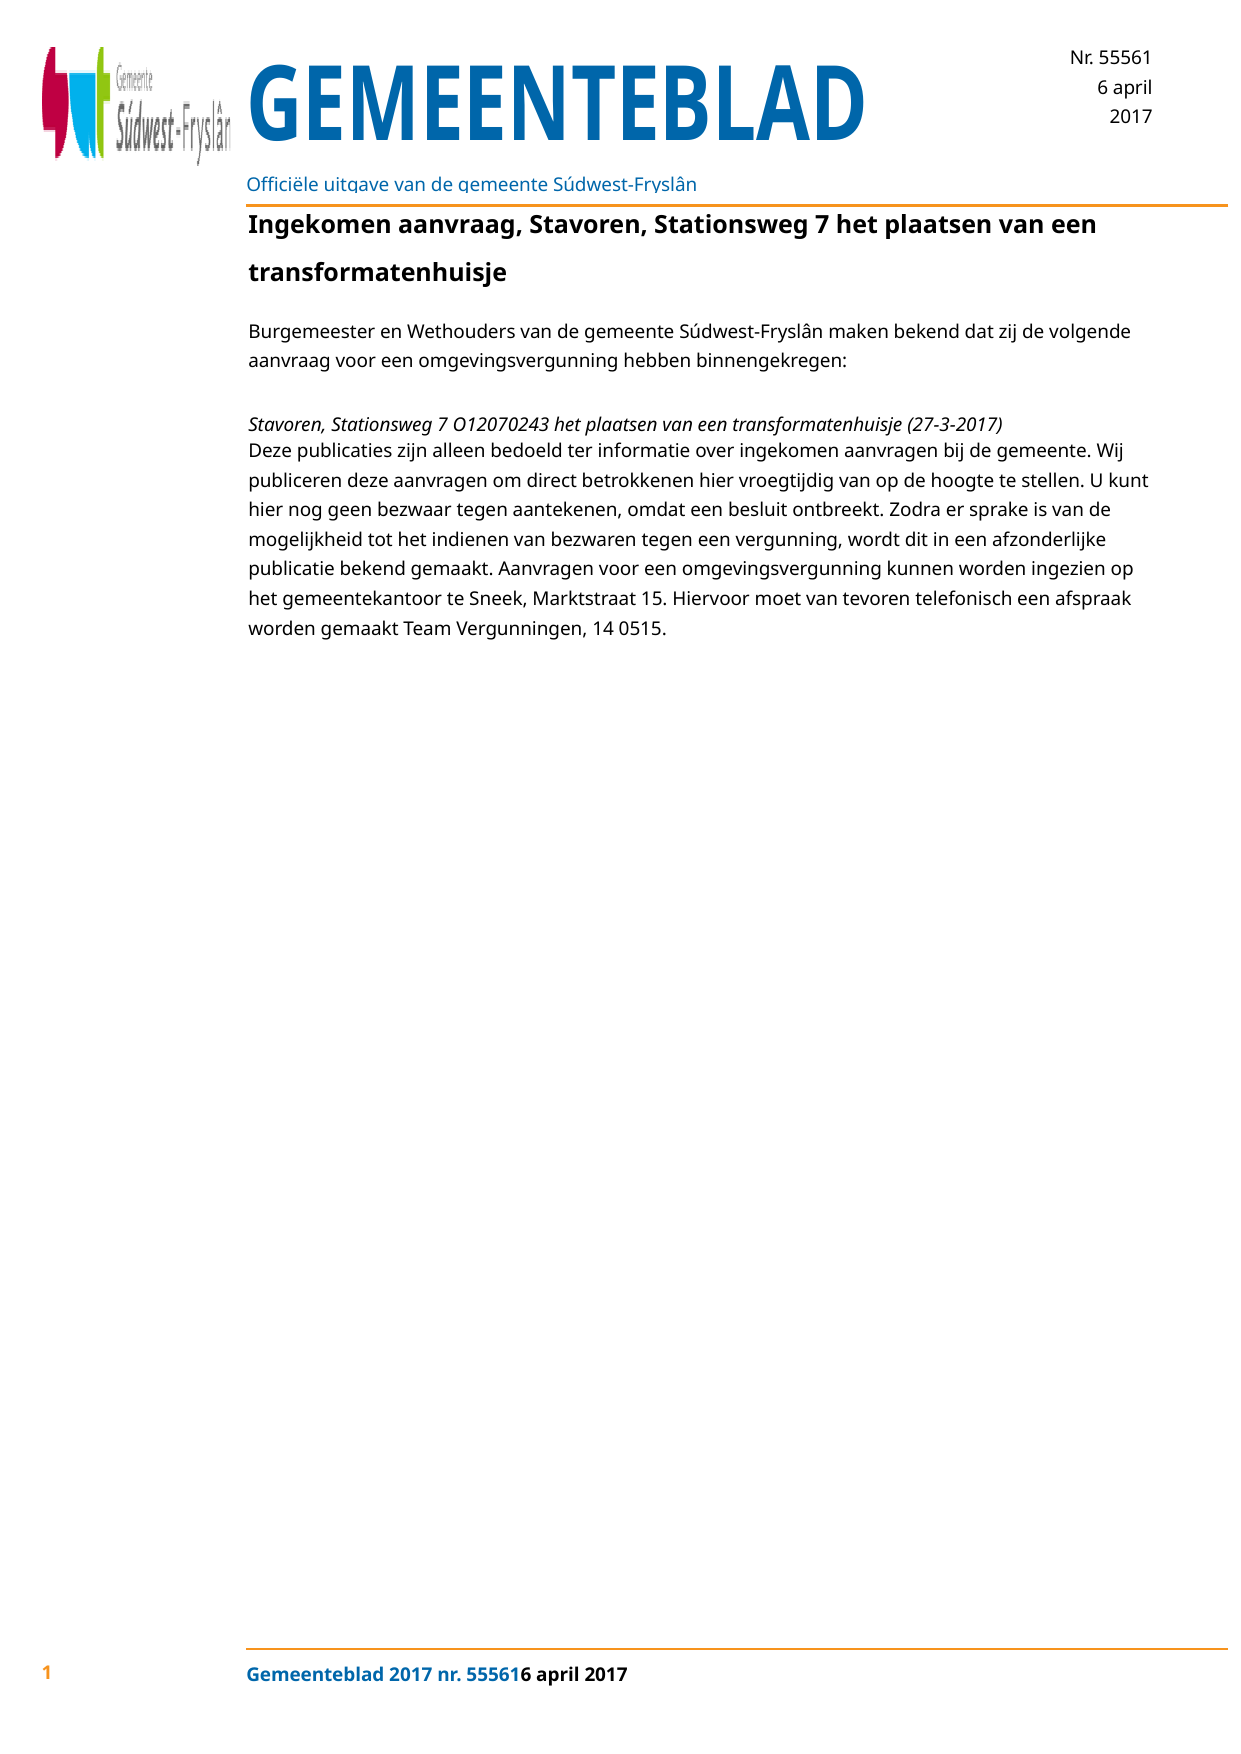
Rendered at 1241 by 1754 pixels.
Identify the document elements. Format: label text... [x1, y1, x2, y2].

text Burgemeester en Wethouders van de gemeente Súdwest-Fryslân maken bekend dat zij de volgende aanvraag voor een omgevingsvergunning hebben binnengekregen: [248, 318, 1152, 373]
text Deze publicaties zijn alleen bedoeld ter informatie over ingekomen aanvragen bij de gemeente. Wij publiceren deze aanvragen om direct betrokkenen hier vroegtijdig van op de hoogte te stellen. U kunt hier nog geen bezwaar tegen aantekenen, omdat een besluit ontbreekt. Zodra er sprake is van de mogelijkheid tot het indienen van bezwaren tegen een vergunning, wordt dit in een afzonderlijke publicatie bekend gemaakt. Aanvragen voor een omgevingsvergunning kunnen worden ingezien op het gemeentekantoor te Sneek, Marktstraat 15. Hiervoor moet van tevoren telefonisch een afspraak worden gemaakt Team Vergunningen, 14 0515. [248, 437, 1152, 640]
text Ingekomen aanvraag, Stavoren, Stationsweg 7 het plaatsen van een transformatenhuisje [248, 207, 1152, 288]
picture [41, 47, 231, 172]
text Stavoren, Stationsweg 7 O12070243 het plaatsen van een transformatenhuisje (27-3-2017) [248, 411, 1152, 437]
